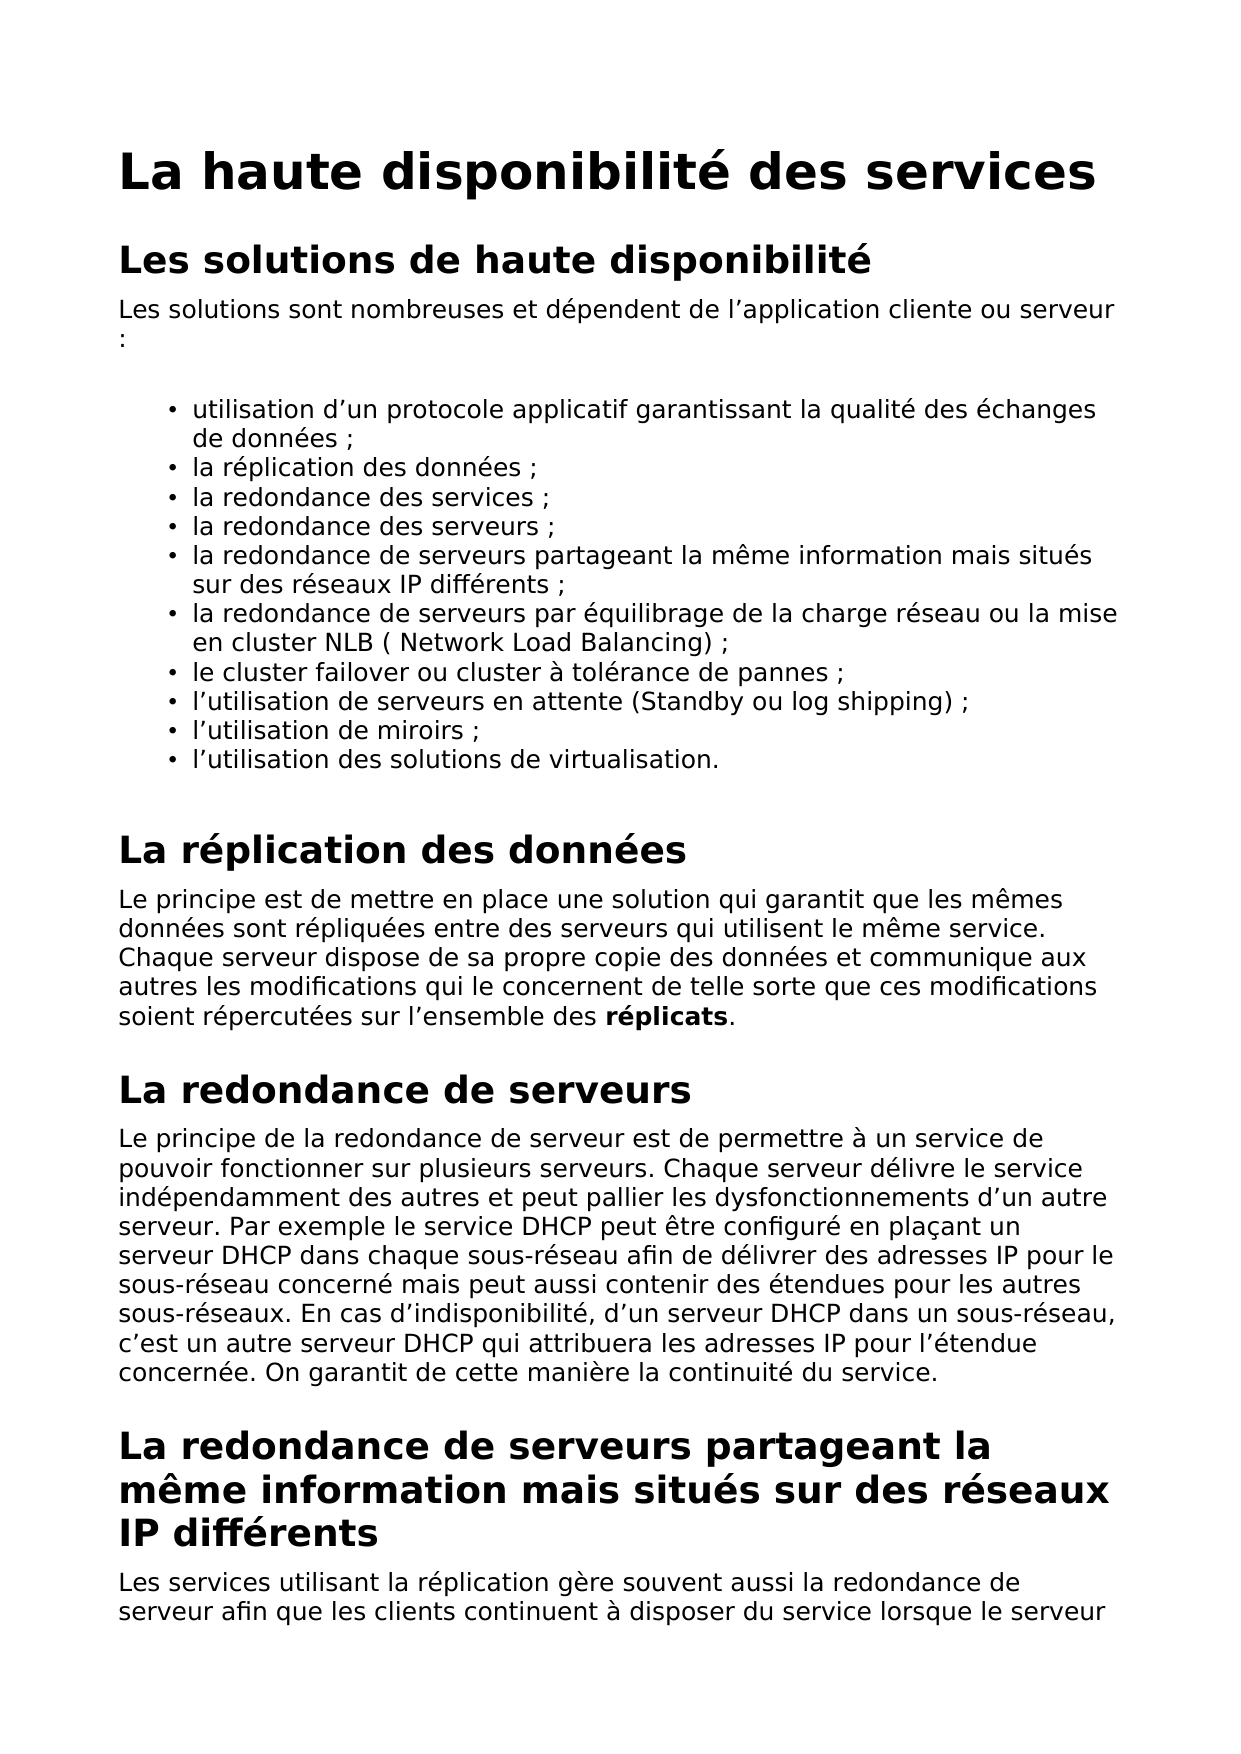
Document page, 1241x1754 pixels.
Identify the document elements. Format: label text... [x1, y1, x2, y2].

subtitle La redondance de serveurs [118, 1068, 1122, 1112]
list l’utilisation de miroirs ; [177, 716, 1122, 745]
list la redondance de serveurs partageant la même information mais situés sur des réseaux IP différents ; [177, 541, 1122, 599]
subtitle Les solutions de haute disponibilité [118, 239, 1122, 282]
text Le principe de la redondance de serveur est de permettre à un service de pouvoir fonctionner sur plusieurs serveurs. Chaque serveur délivre le service indépendamment des autres et peut pallier les dysfonctionnements d’un autre serveur. Par exemple le service DHCP peut être configuré en plaçant un serveur DHCP dans chaque sous-réseau afin de délivrer des adresses IP pour le sous-réseau concerné mais peut aussi contenir des étendues pour les autres sous-réseaux. En cas d’indisponibilité, d’un serveur DHCP dans un sous-réseau, c’est un autre serveur DHCP qui attribuera les adresses IP pour l’étendue concernée. On garantit de cette manière la continuité du service. [118, 1124, 1122, 1387]
list l’utilisation des solutions de virtualisation. [177, 745, 1122, 774]
subtitle La haute disponibilité des services [118, 143, 1122, 201]
text Les solutions sont nombreuses et dépendent de l’application cliente ou serveur : [118, 295, 1122, 353]
list le cluster failover ou cluster à tolérance de pannes ; [177, 658, 1122, 687]
list la réplication des données ; [177, 454, 1122, 483]
subtitle La redondance de serveurs partageant la même information mais situés sur des réseaux IP différents [118, 1424, 1122, 1556]
subtitle La réplication des données [118, 829, 1122, 873]
list l’utilisation de serveurs en attente (Standby ou log shipping) ; [177, 687, 1122, 716]
text Les services utilisant la réplication gère souvent aussi la redondance de serveur afin que les clients continuent à disposer du service lorsque le serveur [118, 1568, 1122, 1626]
list utilisation d’un protocole applicatif garantissant la qualité des échanges de données ; [177, 395, 1122, 454]
list la redondance de serveurs par équilibrage de la charge réseau ou la mise en cluster NLB ( Network Load Balancing) ; [177, 599, 1122, 658]
text Le principe est de mettre en place une solution qui garantit que les mêmes données sont répliquées entre des serveurs qui utilisent le même service. Chaque serveur dispose de sa propre copie des données et communique aux autres les modifications qui le concernent de telle sorte que ces modifications soient répercutées sur l’ensemble des réplicats. [118, 885, 1122, 1031]
list la redondance des services ; [177, 483, 1122, 512]
list la redondance des serveurs ; [177, 512, 1122, 541]
